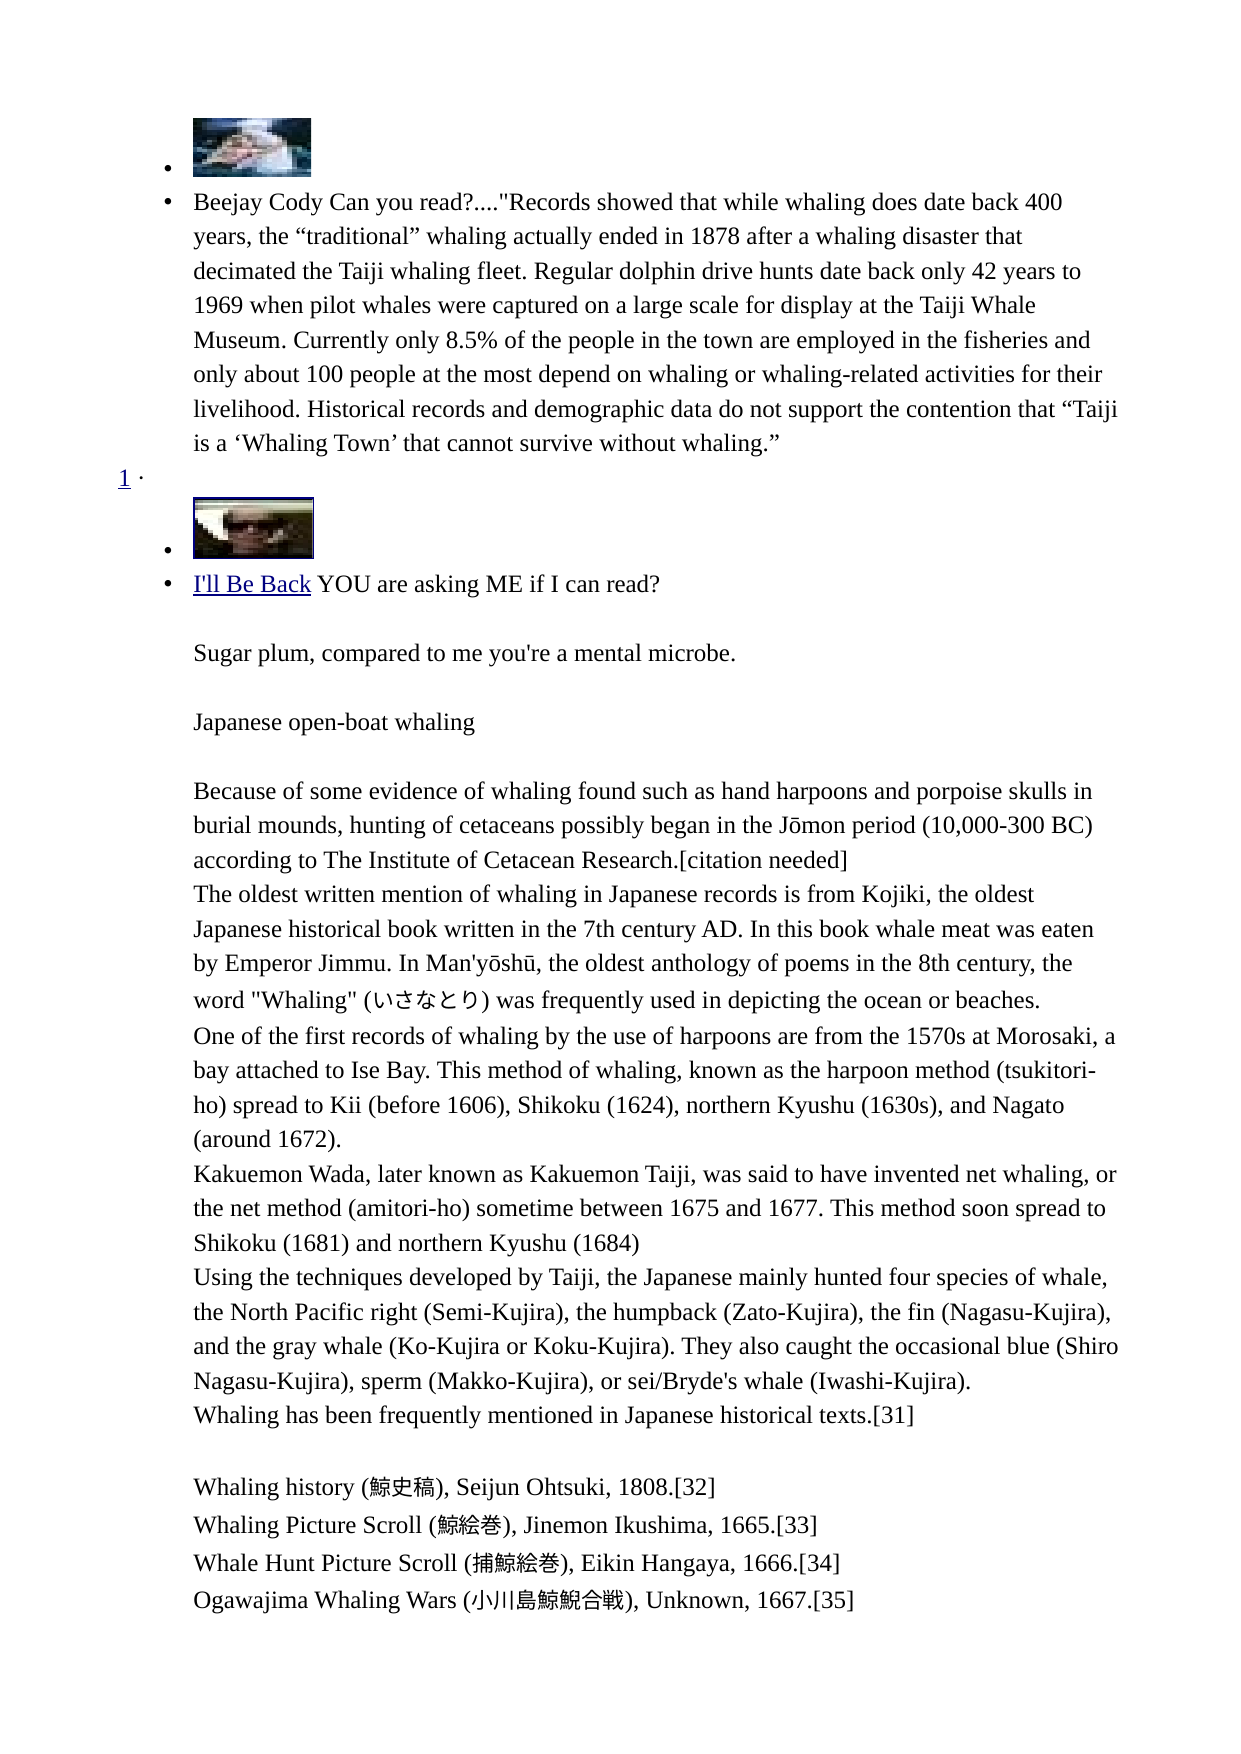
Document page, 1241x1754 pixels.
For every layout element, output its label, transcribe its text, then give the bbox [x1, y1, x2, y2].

list I'll Be Back YOU are asking ME if I can read? Sugar plum, compared to me you're a mental microbe. Japanese open-boat whaling Because of some evidence of whaling found such as hand harpoons and porpoise skulls in burial mounds, hunting of cetaceans possibly began in the Jōmon period (10,000-300 BC) according to The Institute of Cetacean Research.[citation needed] The oldest written mention of whaling in Japanese records is from Kojiki, the oldest Japanese historical book written in the 7th century AD. In this book whale meat was eaten by Emperor Jimmu. In Man'yōshū, the oldest anthology of poems in the 8th century, the word "Whaling" (いさなとり) was frequently used in depicting the ocean or beaches. One of the first records of whaling by the use of harpoons are from the 1570s at Morosaki, a bay attached to Ise Bay. This method of whaling, known as the harpoon method (tsukitori-ho) spread to Kii (before 1606), Shikoku (1624), northern Kyushu (1630s), and Nagato (around 1672). Kakuemon Wada, later known as Kakuemon Taiji, was said to have invented net whaling, or the net method (amitori-ho) sometime between 1675 and 1677. This method soon spread to Shikoku (1681) and northern Kyushu (1684) Using the techniques developed by Taiji, the Japanese mainly hunted four species of whale, the North Pacific right (Semi-Kujira), the humpback (Zato-Kujira), the fin (Nagasu-Kujira), and the gray whale (Ko-Kujira or Koku-Kujira). They also caught the occasional blue (Shiro Nagasu-Kujira), sperm (Makko-Kujira), or sei/Bryde's whale (Iwashi-Kujira). Whaling has been frequently mentioned in Japanese historical texts.[31] Whaling history (鯨史稿), Seijun Ohtsuki, 1808.[32] Whaling Picture Scroll (鯨絵巻), Jinemon Ikushima, 1665.[33] Whale Hunt Picture Scroll (捕鯨絵巻), Eikin Hangaya, 1666.[34] Ogawajima Whaling Wars (小川島鯨鯢合戦), Unknown, 1667.[35] [164, 569, 1122, 1615]
list Beejay Cody Can you read?...."Records showed that while whaling does date back 400 years, the “traditional” whaling actually ended in 1878 after a whaling disaster that decimated the Taiji whaling fleet. Regular dolphin drive hunts date back only 42 years to 1969 when pilot whales were captured on a large scale for display at the Taiji Whale Museum. Currently only 8.5% of the people in the town are employed in the fisheries and only about 100 people at the most depend on whaling or whaling-related activities for their livelihood. Historical records and demographic data do not support the contention that “Taiji is a ‘Whaling Town’ that cannot survive without whaling.” [164, 187, 1122, 457]
text 1 · [118, 463, 1122, 492]
picture [195, 499, 313, 558]
picture [193, 118, 312, 177]
